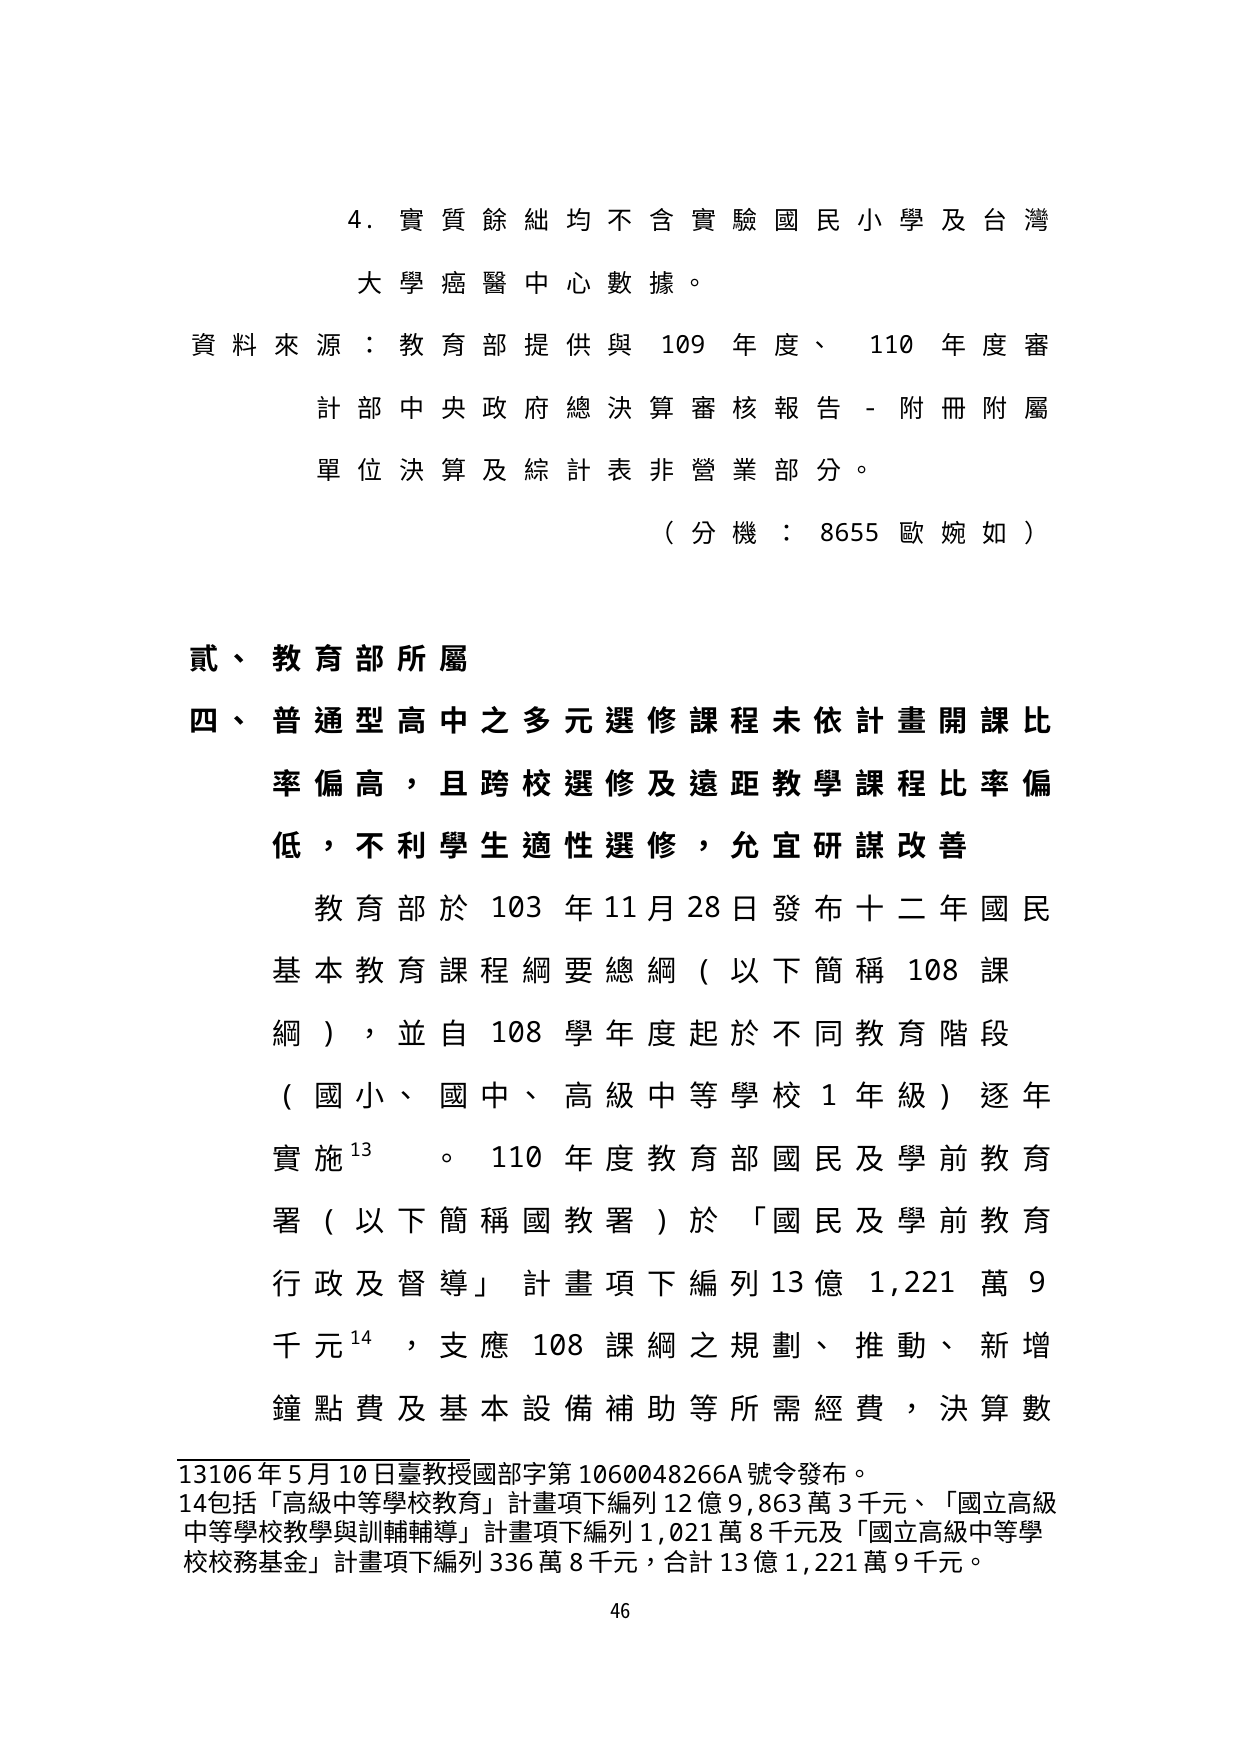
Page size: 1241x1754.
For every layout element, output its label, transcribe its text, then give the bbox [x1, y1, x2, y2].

text 包括「高級中等學校教育」計畫項下編列12億9,863萬3千元、「國立高級中等學校教學與訓輔輔導」計畫項下編列1,021萬8千元及「國立高級中等學校校務基金」計畫項下編列336萬8千元，合計13億1,221萬9千元。 [177, 1489, 1063, 1577]
text 資料來源：教育部提供與109年度、110年度審計部中央政府總決算審核報告-附冊附屬單位決算及綜計表非營業部分。 [178, 302, 1058, 490]
text 教育部於103年11月28日發布十二年國民基本教育課程綱要總綱(以下簡稱108課綱)，並自108學年度起於不同教育階段(國小、國中、高級中等學校1年級) 逐年實施 。110年度教育部國民及學前教育署(以下簡稱國教署)於「國民及學前教育行政及督導」計畫項下編列13億1,221萬9千元，支應108課綱之規劃、推動、新增鐘點費及基本設備補助等所需經費，決算數16億1,137萬3千元。依108課綱之普通型高級中學校課程類別說明，多元選修係由各校依照學生興趣、性向、能力與需求開設，各校至少提供6學分課程供學生選修。經查： [242, 865, 1058, 1427]
text （分機：8655歐婉如） [183, 490, 1058, 552]
text 106年5月10日臺教授國部字第1060048266A號令發布。 [177, 1460, 1063, 1489]
text 貳、教育部所屬 [183, 615, 1058, 677]
text 4.實質餘絀均不含實驗國民小學及台灣大學癌醫中心數據。 [181, 177, 1058, 302]
text 四、普通型高中之多元選修課程未依計畫開課比率偏高，且跨校選修及遠距教學課程比率偏低，不利學生適性選修，允宜研謀改善 [183, 677, 1058, 865]
